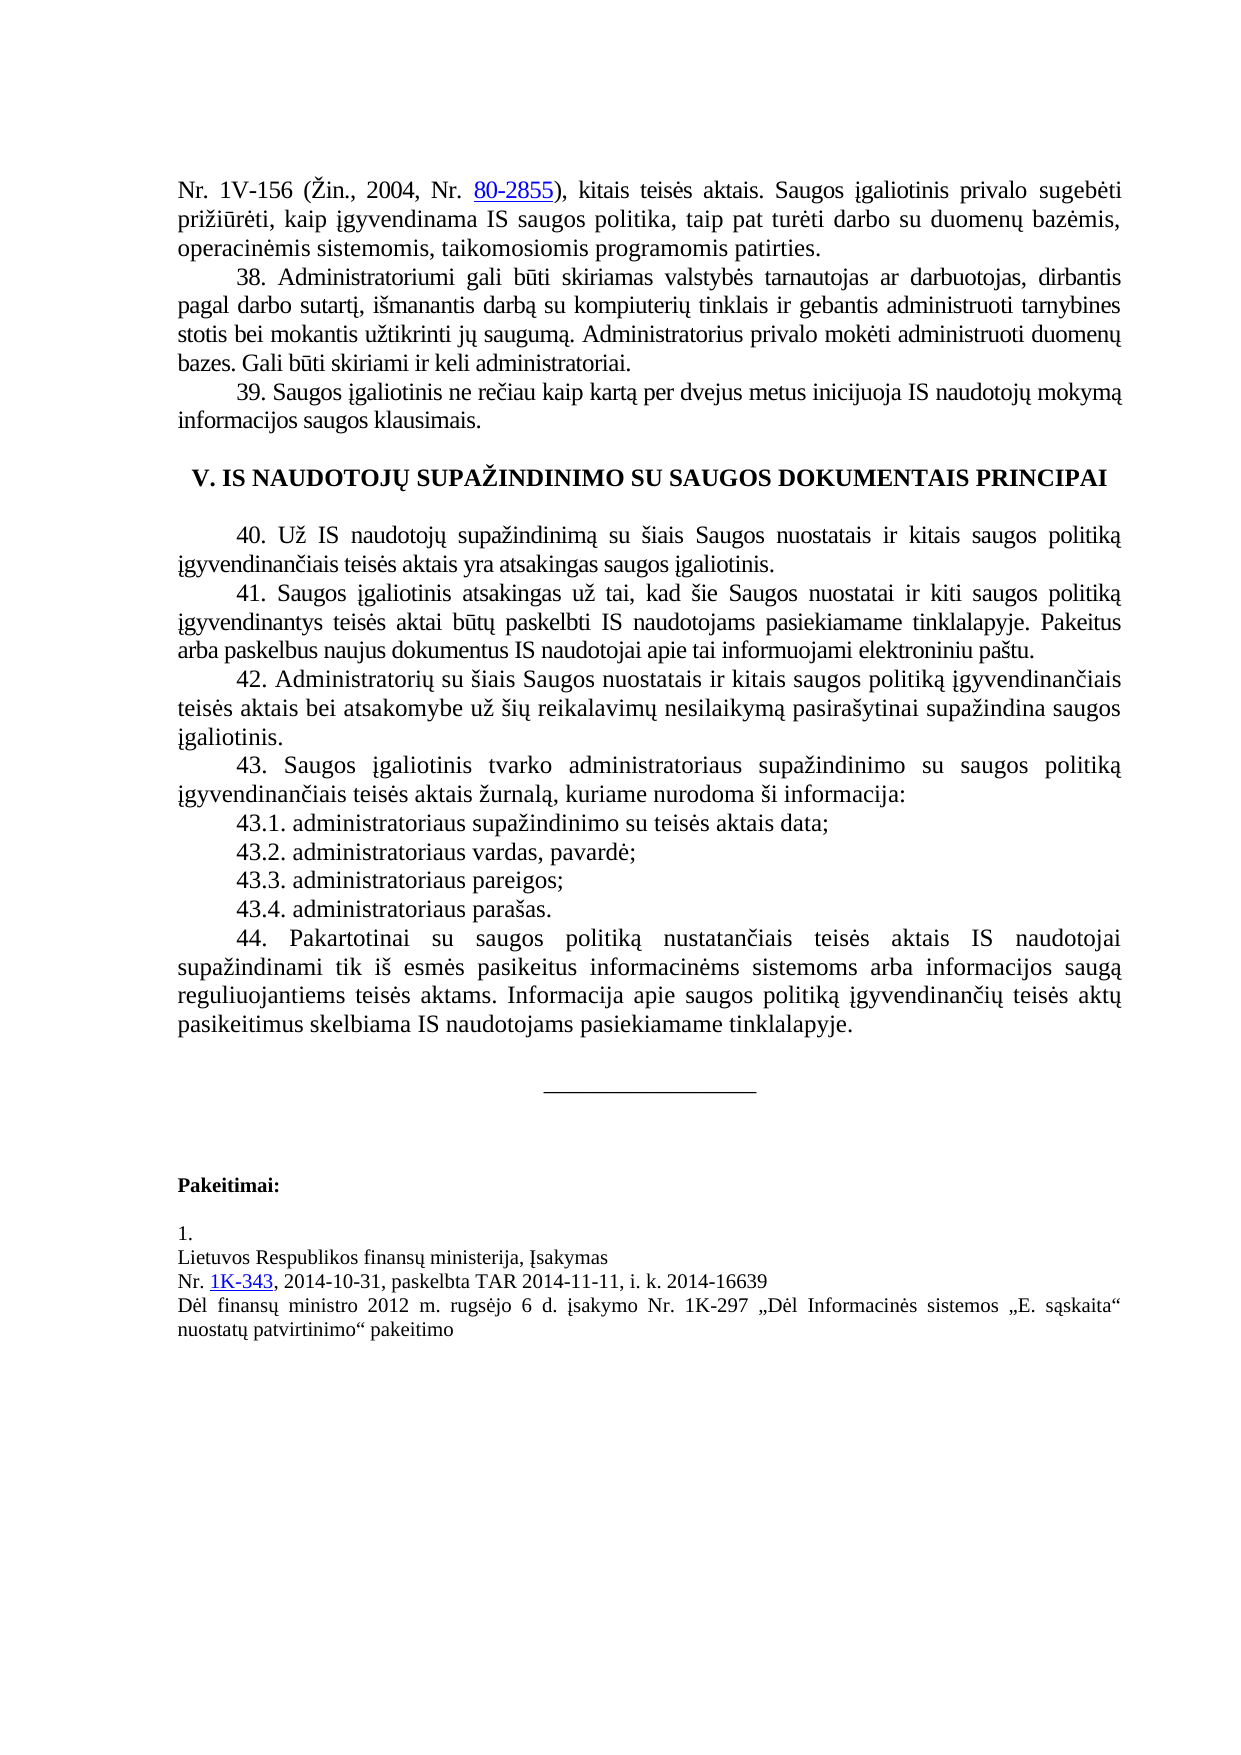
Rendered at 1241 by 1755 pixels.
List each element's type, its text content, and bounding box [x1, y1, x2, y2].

text 43. Saugos įgaliotinis tvarko administratoriaus supažindinimo su saugos politiką įgyvendinančiais teisės aktais žurnalą, kuriame nurodoma ši informacija: [177, 751, 1122, 808]
text Dėl finansų ministro 2012 m. rugsėjo 6 d. įsakymo Nr. 1K-297 „Dėl Informacinės sistemos „E. sąskaita“ nuostatų patvirtinimo“ pakeitimo [177, 1293, 1122, 1341]
text 43.2. administratoriaus vardas, pavardė; [177, 837, 1122, 866]
text Nr. 1V-156 (Žin., 2004, Nr. 80-2855), kitais teisės aktais. Saugos įgaliotinis privalo sugebėti prižiūrėti, kaip įgyvendinama IS saugos politika, taip pat turėti darbo su duomenų bazėmis, operacinėmis sistemomis, taikomosiomis programomis patirties. [177, 176, 1122, 262]
text 40. Už IS naudotojų supažindinimą su šiais Saugos nuostatais ir kitais saugos politiką įgyvendinančiais teisės aktais yra atsakingas saugos įgaliotinis. [177, 521, 1122, 578]
text _________________ [177, 1067, 1122, 1096]
text Nr. 1K-343, 2014-10-31, paskelbta TAR 2014-11-11, i. k. 2014-16639 [177, 1269, 1122, 1293]
text 44. Pakartotinai su saugos politiką nustatančiais teisės aktais IS naudotojai supažindinami tik iš esmės pasikeitus informacinėms sistemoms arba informacijos saugą reguliuojantiems teisės aktams. Informacija apie saugos politiką įgyvendinančių teisės aktų pasikeitimus skelbiama IS naudotojams pasiekiamame tinklalapyje. [177, 923, 1122, 1038]
text 1. [177, 1221, 1122, 1245]
text Lietuvos Respublikos finansų ministerija, Įsakymas [177, 1245, 1122, 1269]
text 42. Administratorių su šiais Saugos nuostatais ir kitais saugos politiką įgyvendinančiais teisės aktais bei atsakomybe už šių reikalavimų nesilaikymą pasirašytinai supažindina saugos įgaliotinis. [177, 664, 1122, 751]
text 38. Administratoriumi gali būti skiriamas valstybės tarnautojas ar darbuotojas, dirbantis pagal darbo sutartį, išmanantis darbą su kompiuterių tinklais ir gebantis administruoti tarnybines stotis bei mokantis užtikrinti jų saugumą. Administratorius privalo mokėti administruoti duomenų bazes. Gali būti skiriami ir keli administratoriai. [177, 262, 1122, 377]
text 39. Saugos įgaliotinis ne rečiau kaip kartą per dvejus metus inicijuoja IS naudotojų mokymą informacijos saugos klausimais. [177, 377, 1122, 434]
text V. IS NAUDOTOJŲ SUPAŽINDINIMO SU SAUGOS DOKUMENTAIS PRINCIPAI [177, 463, 1122, 492]
text 43.3. administratoriaus pareigos; [177, 866, 1122, 894]
text 43.1. administratoriaus supažindinimo su teisės aktais data; [177, 808, 1122, 837]
text 41. Saugos įgaliotinis atsakingas už tai, kad šie Saugos nuostatai ir kiti saugos politiką įgyvendinantys teisės aktai būtų paskelbti IS naudotojams pasiekiamame tinklalapyje. Pakeitus arba paskelbus naujus dokumentus IS naudotojai apie tai informuojami elektroniniu paštu. [177, 578, 1122, 664]
text Pakeitimai: [177, 1172, 1122, 1197]
text 43.4. administratoriaus parašas. [177, 894, 1122, 923]
